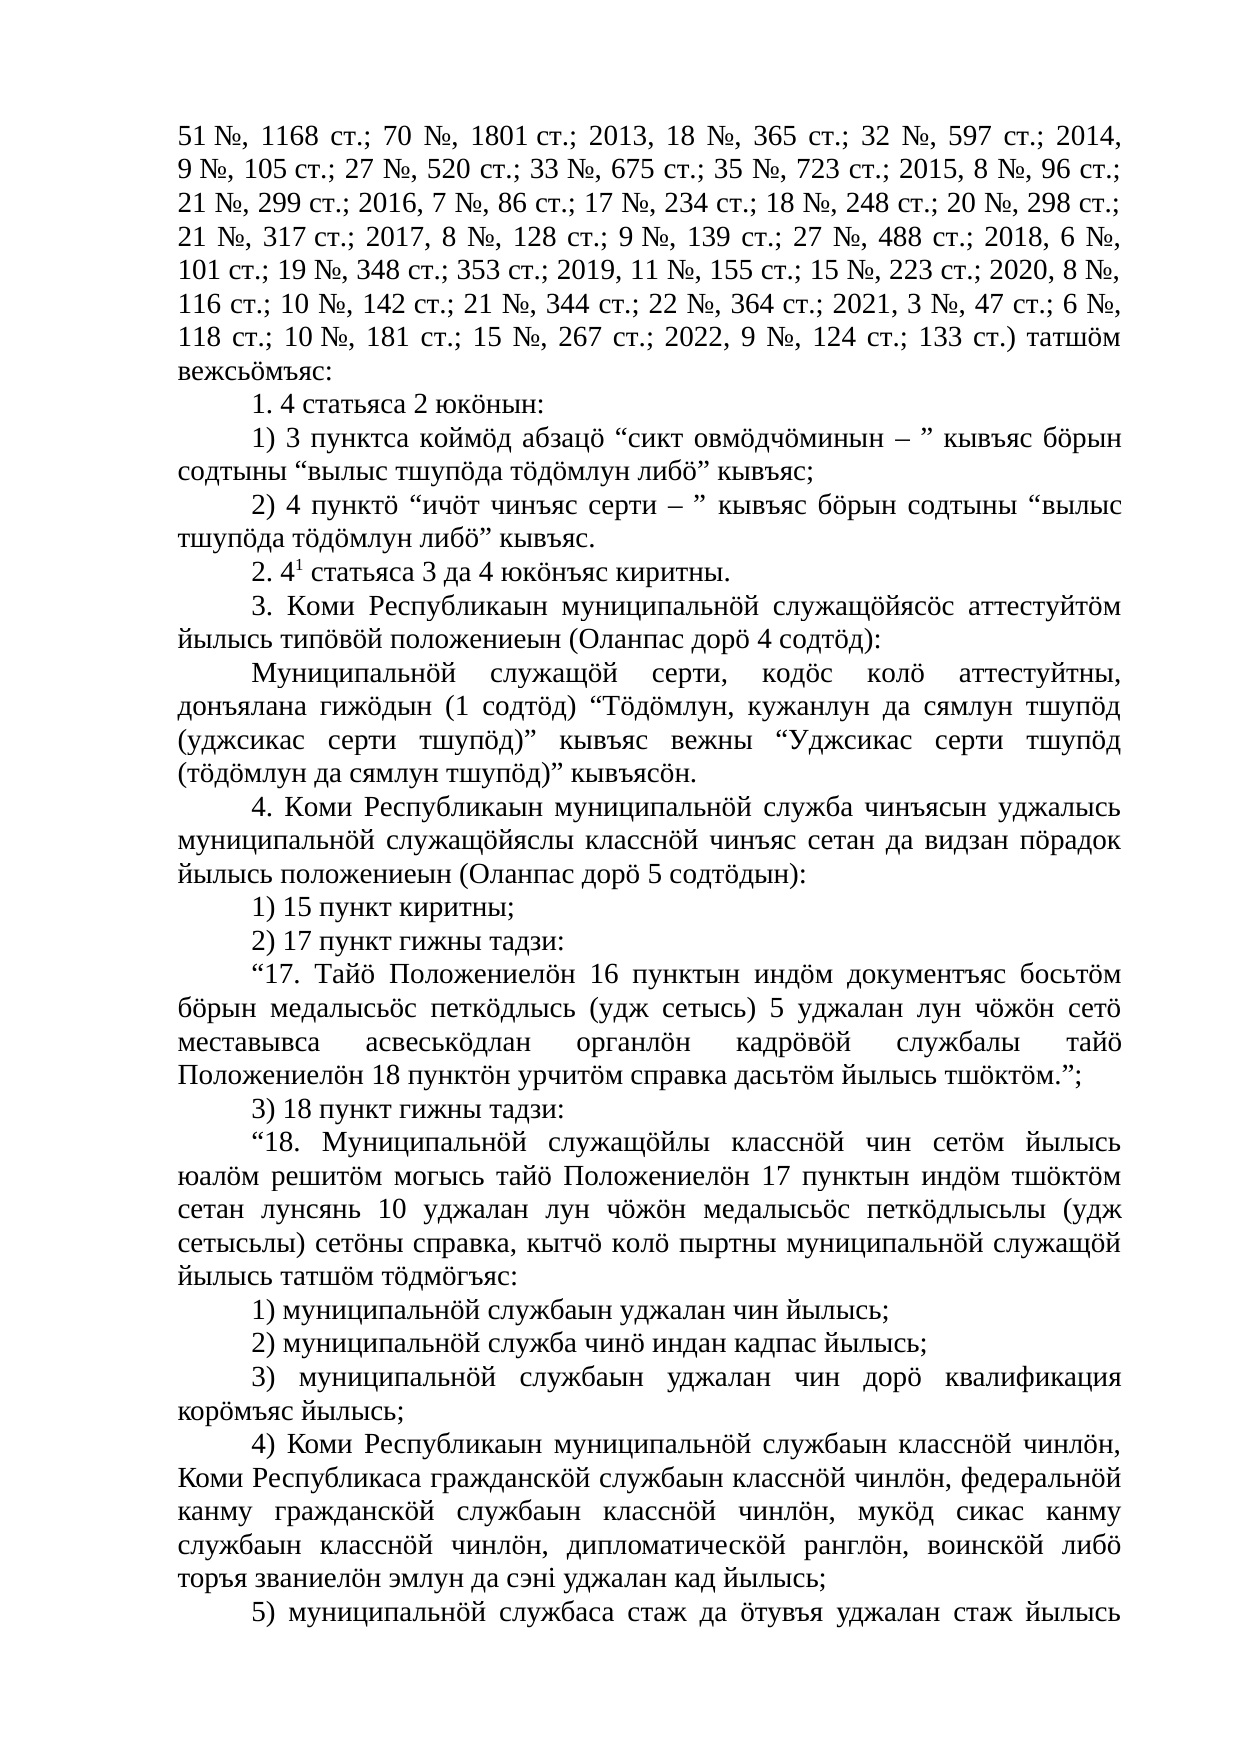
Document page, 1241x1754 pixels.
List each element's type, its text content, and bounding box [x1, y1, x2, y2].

subtitle “17. Тайӧ Положениелӧн 16 пунктын индӧм документъяс босьтӧм бӧрын медалысьӧс петкӧдлысь (удж сетысь) 5 уджалан лун чӧжӧн сетӧ меставывса асвеськӧдлан органлӧн кадрӧвӧй службалы тайӧ Положениелӧн 18 пунктӧн урчитӧм справка дасьтӧм йылысь тшӧктӧм.”; [177, 957, 1122, 1091]
subtitle 4. Коми Республикаын муниципальнӧй служба чинъясын уджалысь муниципальнӧй служащӧйяслы класснӧй чинъяс сетан да видзан пӧрадок йылысь положениеын (Оланпас дорӧ 5 содтӧдын): [177, 789, 1122, 889]
subtitle 1) 15 пункт киритны; [177, 889, 1122, 923]
subtitle “18. Муниципальнӧй служащӧйлы класснӧй чин сетӧм йылысь юалӧм решитӧм могысь тайӧ Положениелӧн 17 пунктын индӧм тшӧктӧм сетан лунсянь 10 уджалан лун чӧжӧн медалысьӧс петкӧдлысьлы (удж сетысьлы) сетӧны справка, кытчӧ колӧ пыртны муниципальнӧй служащӧй йылысь татшӧм тӧдмӧгъяс: [177, 1124, 1122, 1292]
subtitle 3. Коми Республикаын муниципальнӧй служащӧйясӧс аттестуйтӧм йылысь типӧвӧй положениеын (Оланпас дорӧ 4 содтӧд): [177, 588, 1122, 655]
subtitle 1) муниципальнӧй службаын уджалан чин йылысь; [177, 1292, 1122, 1326]
subtitle 2) 17 пункт гижны тадзи: [177, 923, 1122, 957]
subtitle 2) 4 пунктӧ “ичӧт чинъяс серти – ” кывъяс бӧрын содтыны “вылыс тшупӧда тӧдӧмлун либӧ” кывъяс. [177, 487, 1122, 554]
subtitle Муниципальнӧй служащӧй серти, кодӧс колӧ аттестуйтны, донъялана гижӧдын (1 содтӧд) “Тӧдӧмлун, кужанлун да сямлун тшупӧд (уджсикас серти тшупӧд)” кывъяс вежны “Уджсикас серти тшупӧд (тӧдӧмлун да сямлун тшупӧд)” кывъясӧн. [177, 655, 1122, 789]
subtitle 51 №, 1168 ст.; 70 №, 1801 ст.; 2013, 18 №, 365 ст.; 32 №, 597 ст.; 2014, 9 №, 105 ст.; 27 №, 520 ст.; 33 №, 675 ст.; 35 №, 723 ст.; 2015, 8 №, 96 ст.; 21 №, 299 ст.; 2016, 7 №, 86 ст.; 17 №, 234 ст.; 18 №, 248 ст.; 20 №, 298 ст.; 21 №, 317 ст.; 2017, 8 №, 128 ст.; 9 №, 139 ст.; 27 №, 488 ст.; 2018, 6 №, 101 ст.; 19 №, 348 ст.; 353 ст.; 2019, 11 №, 155 ст.; 15 №, 223 ст.; 2020, 8 №, 116 ст.; 10 №, 142 ст.; 21 №, 344 ст.; 22 №, 364 ст.; 2021, 3 №, 47 ст.; 6 №, 118 ст.; 10 №, 181 ст.; 15 №, 267 ст.; 2022, 9 №, 124 ст.; 133 ст.) татшӧм вежсьӧмъяс: [177, 118, 1122, 386]
subtitle 1) 3 пунктса коймӧд абзацӧ “сикт овмӧдчӧминын – ” кывъяс бӧрын содтыны “вылыс тшупӧда тӧдӧмлун либӧ” кывъяс; [177, 420, 1122, 487]
subtitle 2. 41 статьяса 3 да 4 юкӧнъяс киритны. [177, 554, 1122, 588]
text 4) Коми Республикаын муниципальнӧй службаын класснӧй чинлӧн, Коми Республикаса гражданскӧй службаын класснӧй чинлӧн, федеральнӧй канму гражданскӧй службаын класснӧй чинлӧн, мукӧд сикас канму службаын класснӧй чинлӧн, дипломатическӧй ранглӧн, воинскӧй либӧ торъя званиелӧн эмлун да сэні уджалан кад йылысь; [177, 1426, 1122, 1594]
subtitle 3) 18 пункт гижны тадзи: [177, 1091, 1122, 1124]
subtitle 1. 4 статьяса 2 юкӧнын: [177, 386, 1122, 420]
text 2) муниципальнӧй служба чинӧ индан кадпас йылысь; [177, 1326, 1122, 1359]
text 3) муниципальнӧй службаын уджалан чин дорӧ квалификация корӧмъяс йылысь; [177, 1359, 1122, 1426]
text 5) муниципальнӧй службаса стаж да ӧтувъя уджалан стаж йылысь [177, 1594, 1122, 1627]
